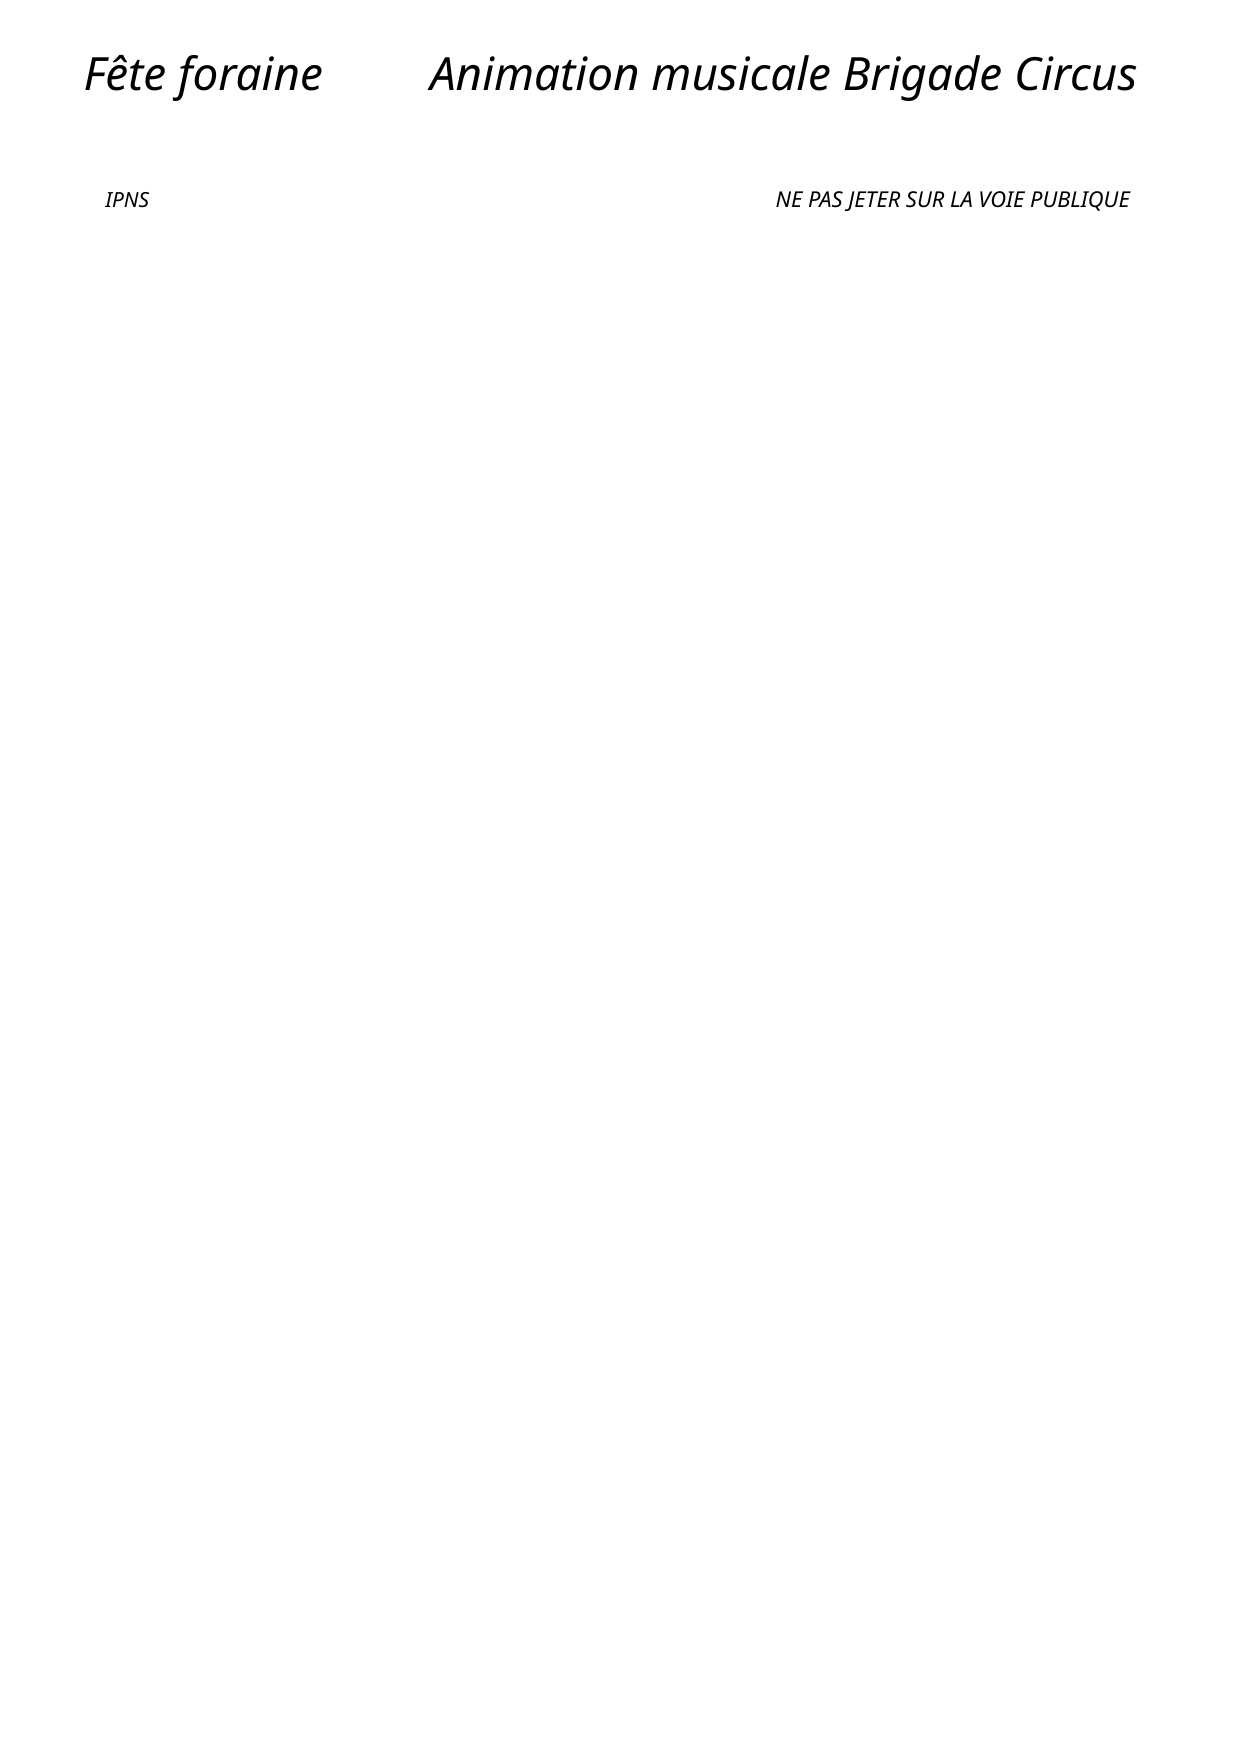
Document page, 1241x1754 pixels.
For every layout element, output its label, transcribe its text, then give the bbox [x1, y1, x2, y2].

text IPNS NE PAS JETER SUR LA VOIE PUBLIQUE [31, 184, 1195, 214]
text Fête foraine Animation musicale Brigade Circus [31, 41, 1195, 104]
